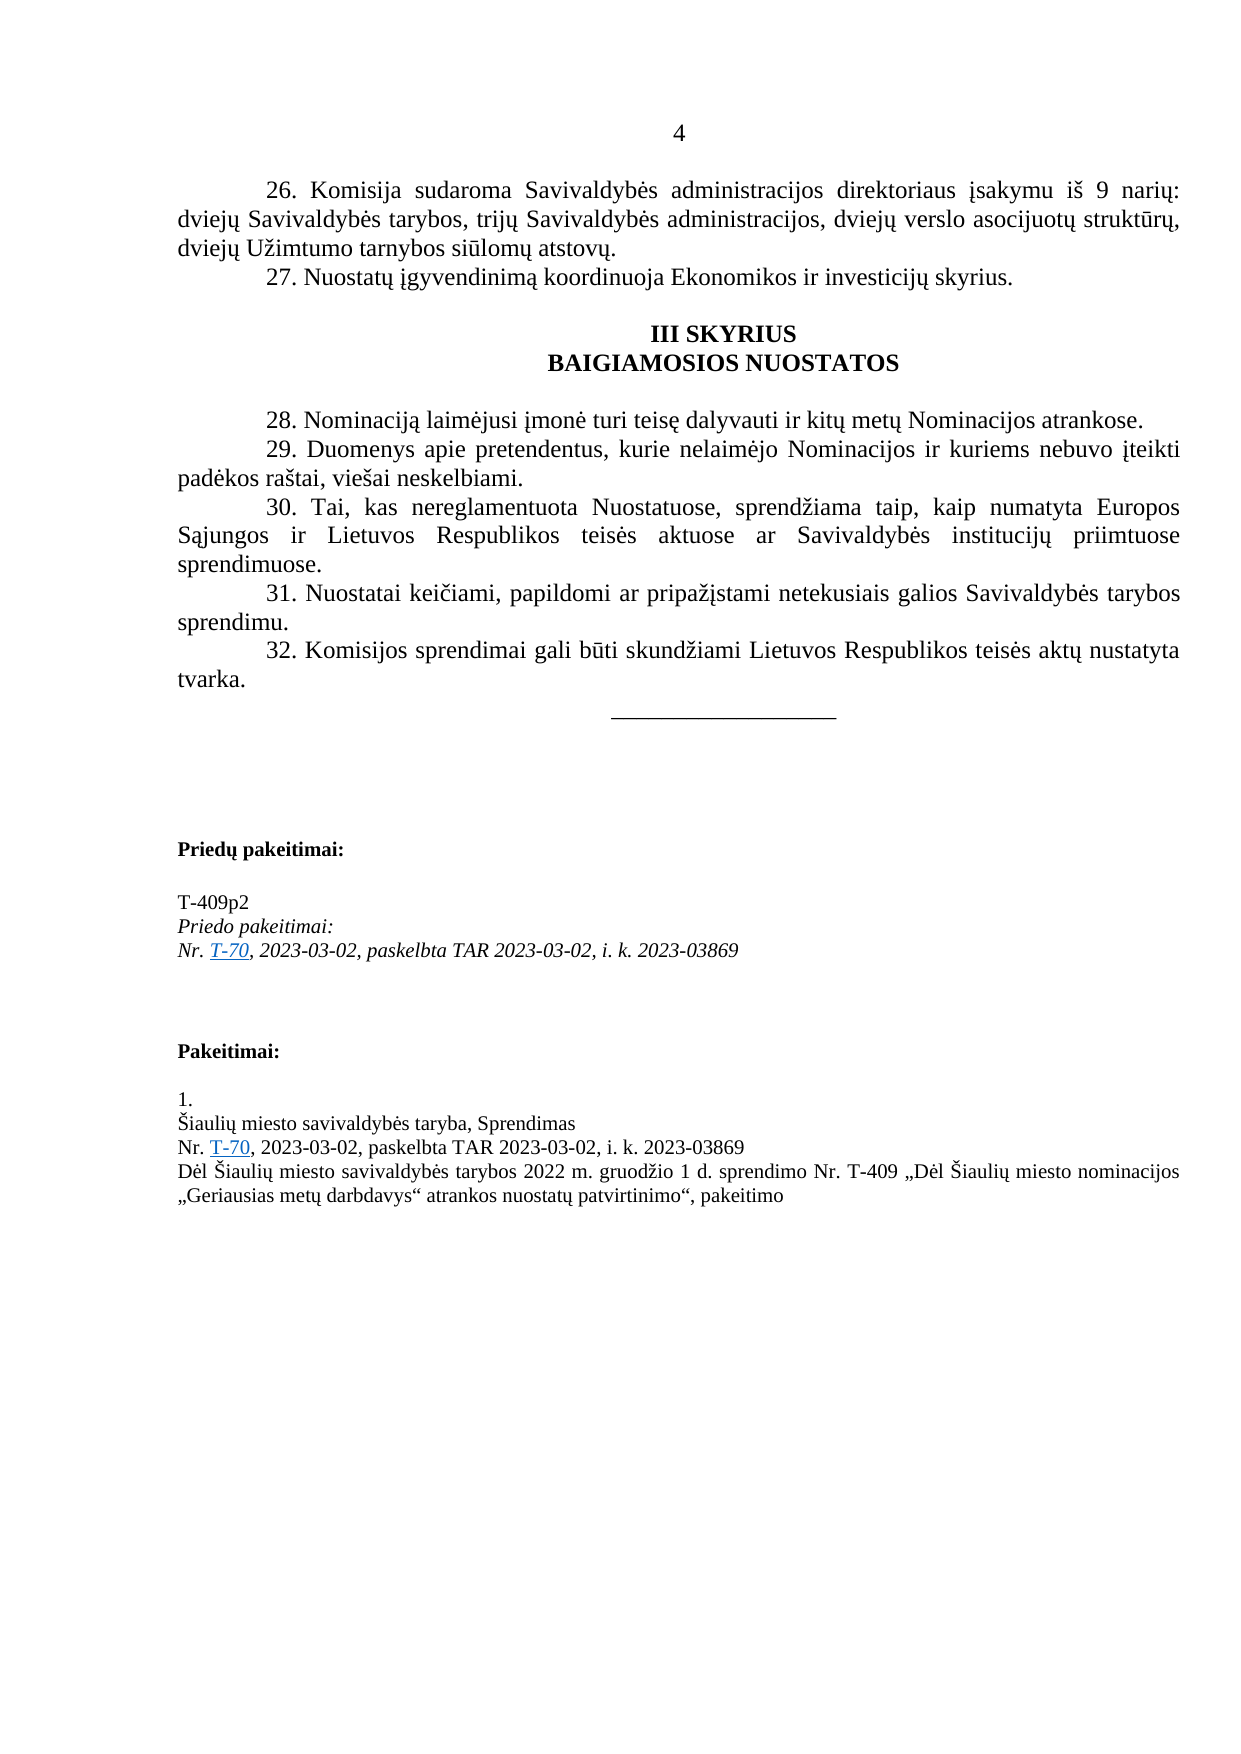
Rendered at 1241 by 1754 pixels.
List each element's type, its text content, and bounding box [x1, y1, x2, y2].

text Nr. T-70, 2023-03-02, paskelbta TAR 2023-03-02, i. k. 2023-03869 [177, 1135, 1181, 1159]
text 29. Duomenys apie pretendentus, kurie nelaimėjo Nominacijos ir kuriems nebuvo įteikti padėkos raštai, viešai neskelbiami. [177, 434, 1181, 492]
text Priedų pakeitimai: [177, 837, 1181, 861]
text 1. [177, 1087, 1181, 1111]
text T-409p2 [177, 890, 1181, 914]
text Dėl Šiaulių miesto savivaldybės tarybos 2022 m. gruodžio 1 d. sprendimo Nr. T-409 „Dėl Šiaulių miesto nominacijos „Geriausias metų darbdavys“ atrankos nuostatų patvirtinimo“, pakeitimo [177, 1159, 1181, 1207]
text Priedo pakeitimai: [177, 914, 1181, 938]
text 31. Nuostatai keičiami, papildomi ar pripažįstami netekusiais galios Savivaldybės tarybos sprendimu. [177, 578, 1181, 636]
text III SKYRIUS [177, 319, 1181, 348]
text __________________ [177, 693, 1181, 722]
text 30. Tai, kas nereglamentuota Nuostatuose, sprendžiama taip, kaip numatyta Europos Sąjungos ir Lietuvos Respublikos teisės aktuose ar Savivaldybės institucijų priimtuose sprendimuose. [177, 492, 1181, 578]
text 26. Komisija sudaroma Savivaldybės administracijos direktoriaus įsakymu iš 9 narių: dviejų Savivaldybės tarybos, trijų Savivaldybės administracijos, dviejų verslo asocijuotų struktūrų, dviejų Užimtumo tarnybos siūlomų atstovų. [177, 176, 1181, 262]
text 32. Komisijos sprendimai gali būti skundžiami Lietuvos Respublikos teisės aktų nustatyta tvarka. [177, 636, 1181, 693]
text Pakeitimai: [177, 1039, 1181, 1063]
text Šiaulių miesto savivaldybės taryba, Sprendimas [177, 1111, 1181, 1135]
text 28. Nominaciją laimėjusi įmonė turi teisę dalyvauti ir kitų metų Nominacijos atrankose. [177, 406, 1181, 434]
text Nr. T-70, 2023-03-02, paskelbta TAR 2023-03-02, i. k. 2023-03869 [177, 938, 1181, 962]
text BAIGIAMOSIOS NUOSTATOS [177, 348, 1181, 377]
text 27. Nuostatų įgyvendinimą koordinuoja Ekonomikos ir investicijų skyrius. [177, 262, 1181, 291]
